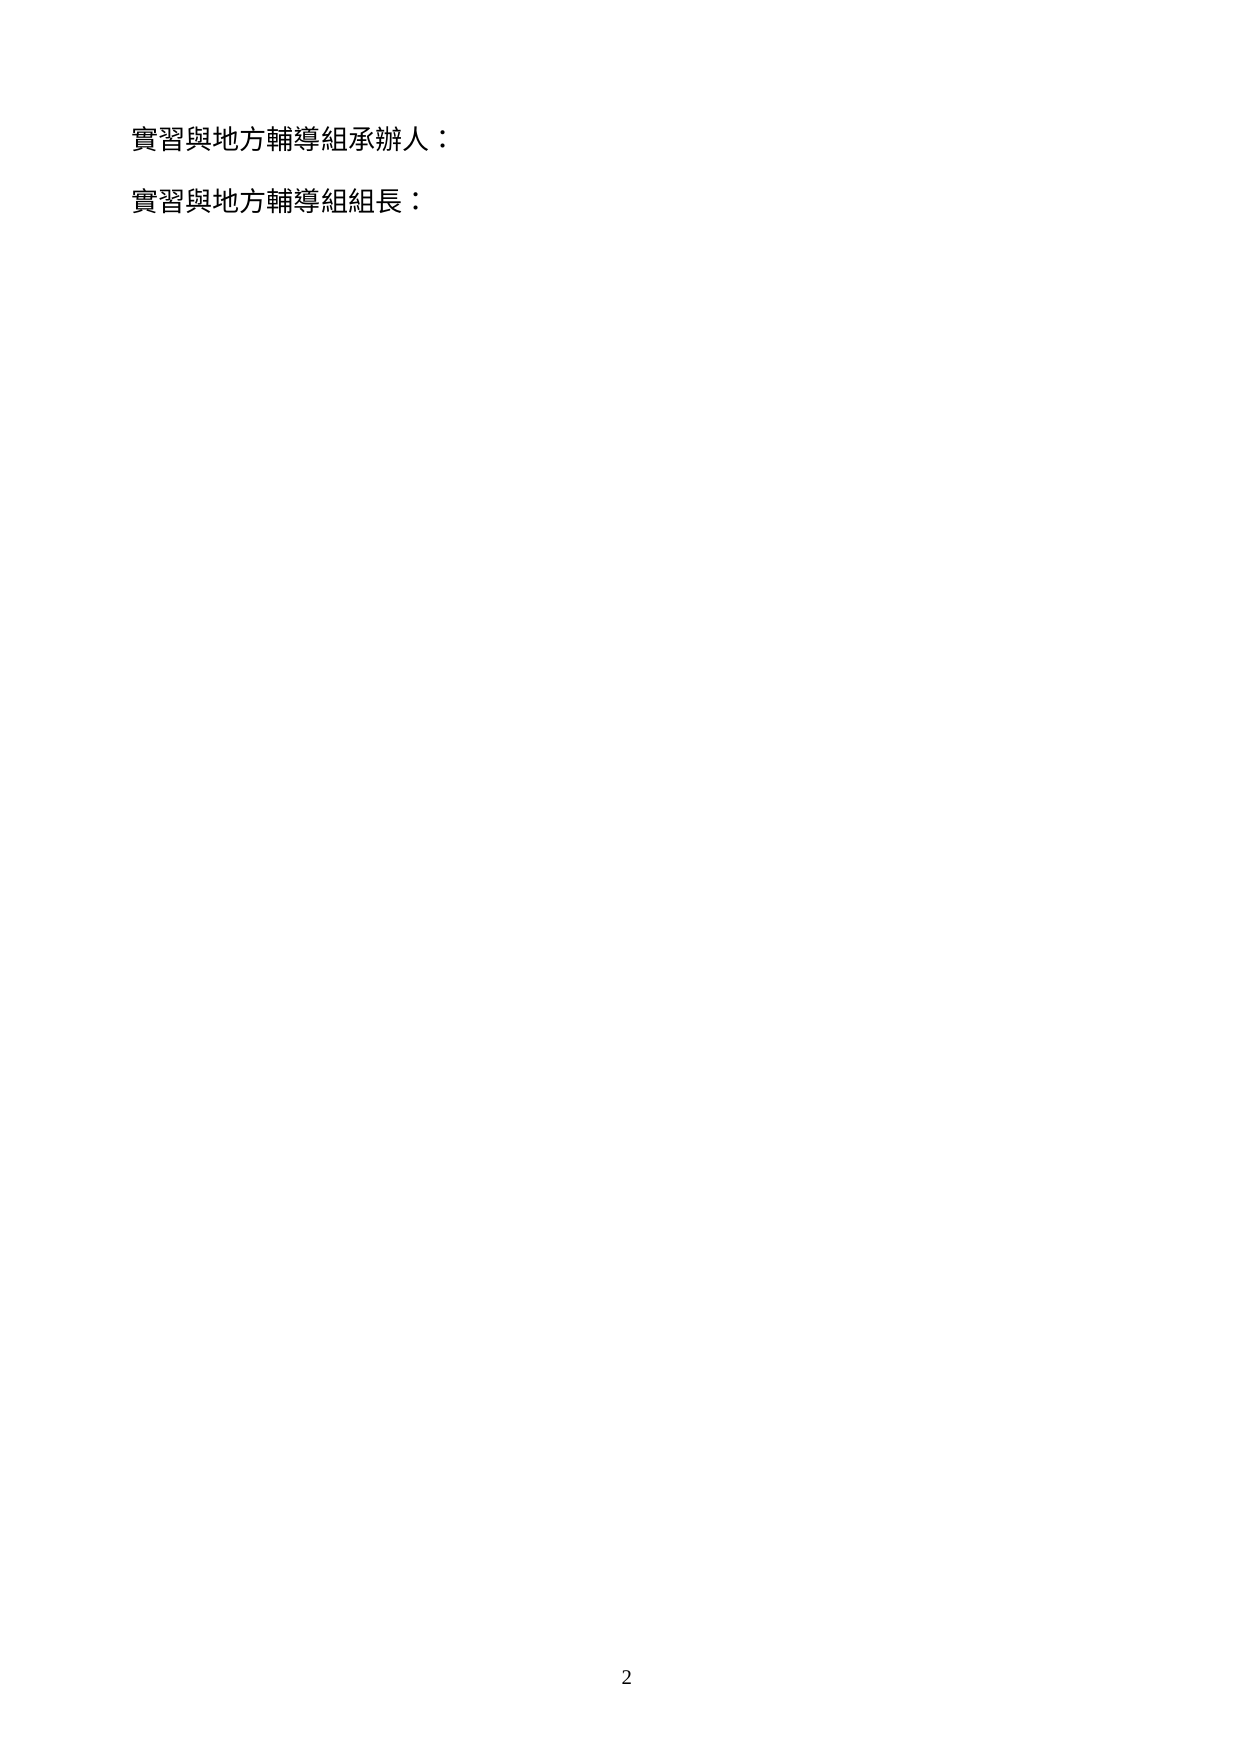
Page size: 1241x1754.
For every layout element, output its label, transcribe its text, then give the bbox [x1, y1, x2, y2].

text 實習與地方輔導組承辦人： [131, 96, 1122, 158]
text 實習與地方輔導組組長： [131, 158, 1122, 221]
